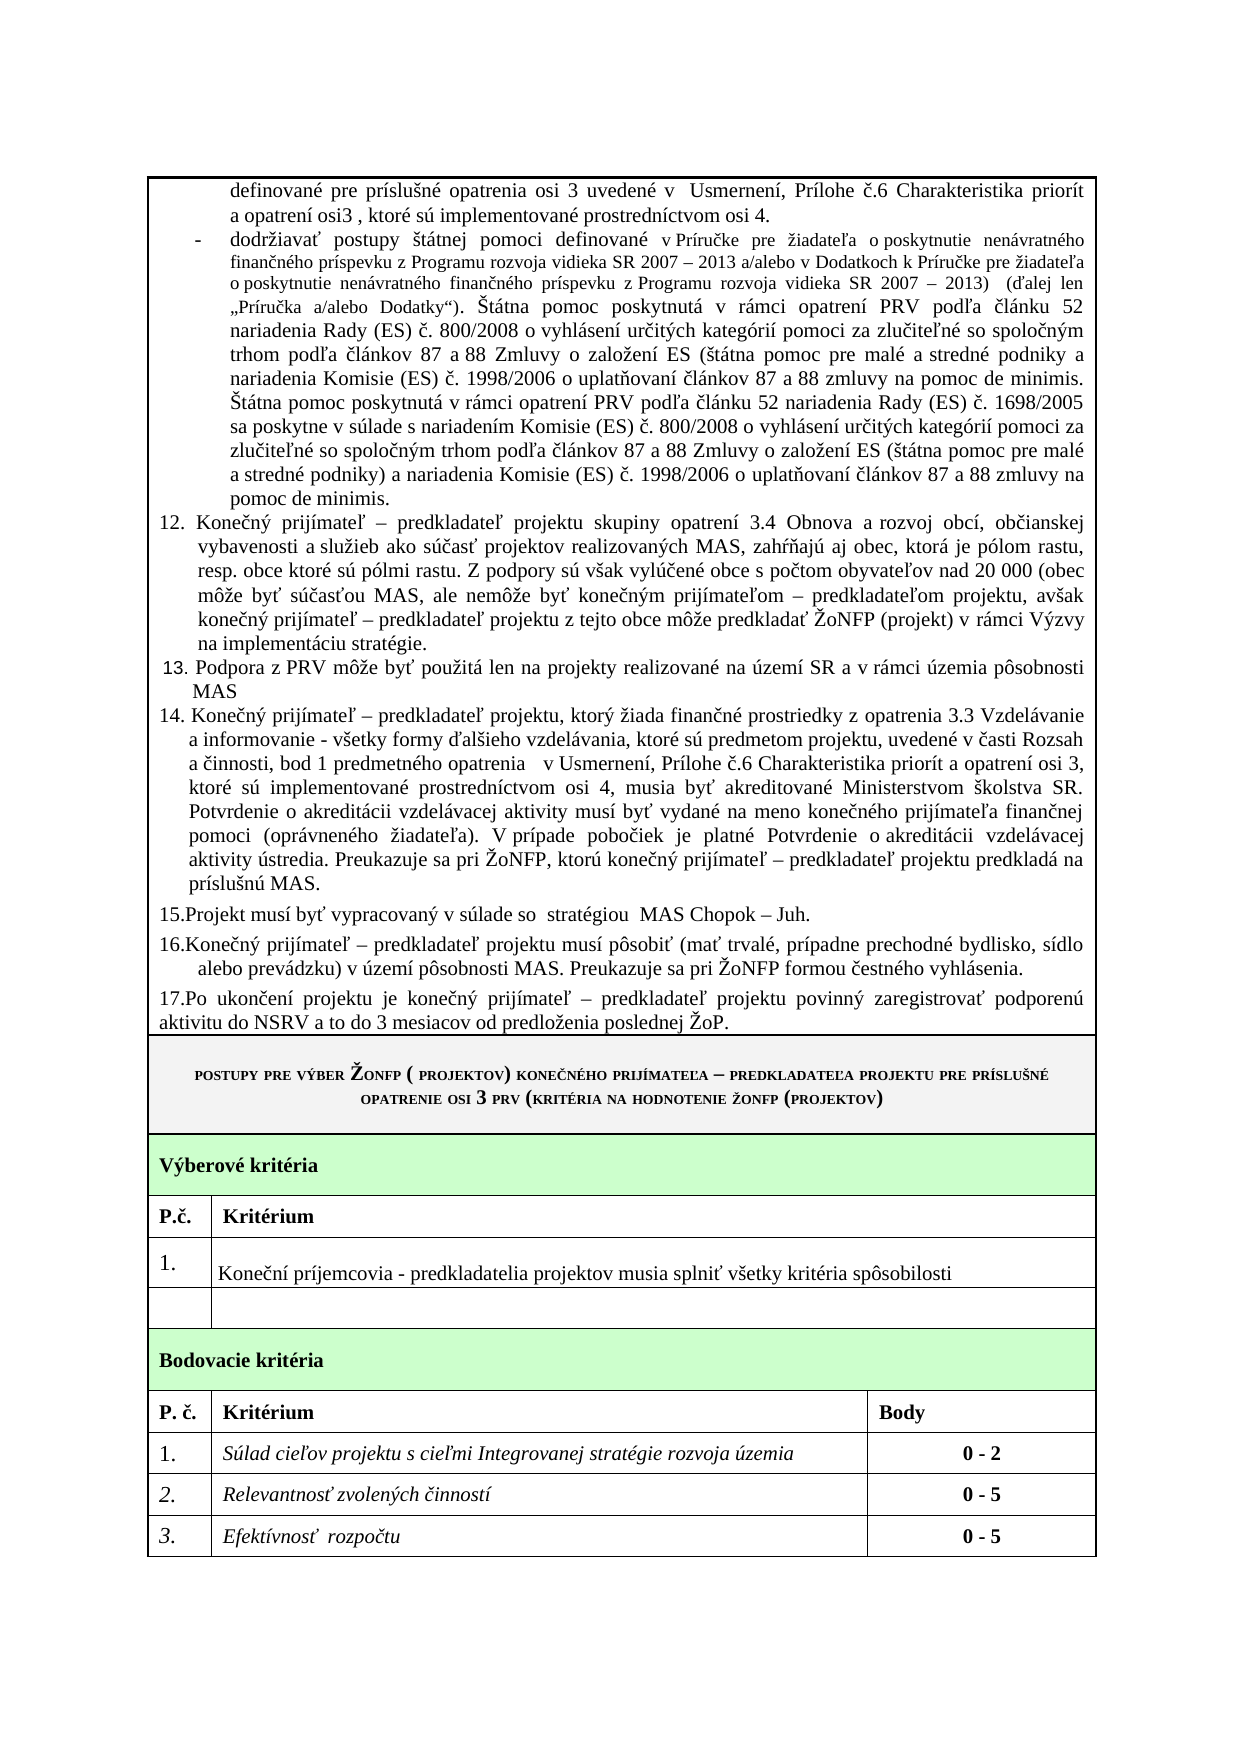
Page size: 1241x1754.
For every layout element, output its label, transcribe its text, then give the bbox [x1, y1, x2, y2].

table_cell 0 - 2 [868, 1433, 1095, 1473]
table_cell [149, 1288, 211, 1328]
table_cell postupy pre výber Žonfp ( projektov) konečného prijímateľa – predkladateľa projektu pre príslušné opatrenie osi 3 prv (kritéria na hodnotenie žonfp (projektov) [149, 1036, 1095, 1133]
table_cell P. č. [149, 1391, 211, 1432]
table_cell Koneční príjemcovia - predkladatelia projektov musia splniť všetky kritéria spôsobilosti [212, 1238, 1095, 1287]
table_cell 1. [149, 1238, 211, 1287]
table_cell 1. [149, 1433, 211, 1473]
table_cell P.č. [149, 1196, 211, 1237]
table_cell 3. [149, 1516, 211, 1556]
table_cell Body [868, 1391, 1095, 1432]
table_cell Relevantnosť zvolených činností [212, 1474, 867, 1514]
table_cell Bodovacie kritéria [149, 1329, 1095, 1390]
table_cell [212, 1288, 1095, 1328]
table_cell 2. [149, 1474, 211, 1514]
table_cell definované pre príslušné opatrenia osi 3 uvedené v Usmernení, Prílohe č.6 Charakteristika priorít a opatrení osi3 , ktoré sú implementované prostredníctvom osi 4. dodržiavať postupy štátnej pomoci definované v Príručke pre žiadateľa o poskytnutie nenávratného finančného príspevku z Programu rozvoja vidieka SR 2007 – 2013 a/alebo v Dodatkoch k Príručke pre žiadateľa o poskytnutie nenávratného finančného príspevku z Programu rozvoja vidieka SR 2007 – 2013) (ďalej len „Príručka a/alebo Dodatky“). Štátna pomoc poskytnutá v rámci opatrení PRV podľa článku 52 nariadenia Rady (ES) č. 800/2008 o vyhlásení určitých kategórií pomoci za zlučiteľné so spoločným trhom podľa článkov 87 a 88 Zmluvy o založení ES (štátna pomoc pre malé a stredné podniky a nariadenia Komisie (ES) č. 1998/2006 o uplatňovaní článkov 87 a 88 zmluvy na pomoc de minimis. Štátna pomoc poskytnutá v rámci opatrení PRV podľa článku 52 nariadenia Rady (ES) č. 1698/2005 sa poskytne v súlade s nariadením Komisie (ES) č. 800/2008 o vyhlásení určitých kategórií pomoci za zlučiteľné so spoločným trhom podľa článkov 87 a 88 Zmluvy o založení ES (štátna pomoc pre malé a stredné podniky) a nariadenia Komisie (ES) č. 1998/2006 o uplatňovaní článkov 87 a 88 zmluvy na pomoc de minimis. 12. Konečný prijímateľ – predkladateľ projektu skupiny opatrení 3.4 Obnova a rozvoj obcí, občianskej vybavenosti a služieb ako súčasť projektov realizovaných MAS, zahŕňajú aj obec, ktorá je pólom rastu, resp. obce ktoré sú pólmi rastu. Z podpory sú však vylúčené obce s počtom obyvateľov nad 20 000 (obec môže byť súčasťou MAS, ale nemôže byť konečným prijímateľom – predkladateľom projektu, avšak konečný prijímateľ – predkladateľ projektu z tejto obce môže predkladať ŽoNFP (projekt) v rámci Výzvy na implementáciu stratégie. 13. Podpora z PRV môže byť použitá len na projekty realizované na území SR a v rámci územia pôsobnosti MAS 14. Konečný prijímateľ – predkladateľ projektu, ktorý žiada finančné prostriedky z opatrenia 3.3 Vzdelávanie a informovanie - všetky formy ďalšieho vzdelávania, ktoré sú predmetom projektu, uvedené v časti Rozsah a činnosti, bod 1 predmetného opatrenia v Usmernení, Prílohe č.6 Charakteristika priorít a opatrení osi 3, ktoré sú implementované prostredníctvom osi 4, musia byť akreditované Ministerstvom školstva SR. Potvrdenie o akreditácii vzdelávacej aktivity musí byť vydané na meno konečného prijímateľa finančnej pomoci (oprávneného žiadateľa). V prípade pobočiek je platné Potvrdenie o akreditácii vzdelávacej aktivity ústredia. Preukazuje sa pri ŽoNFP, ktorú konečný prijímateľ – predkladateľ projektu predkladá na príslušnú MAS. 15.Projekt musí byť vypracovaný v súlade so stratégiou MAS Chopok – Juh. 16.Konečný prijímateľ – predkladateľ projektu musí pôsobiť (mať trvalé, prípadne prechodné bydlisko, sídlo alebo prevádzku) v území pôsobnosti MAS. Preukazuje sa pri ŽoNFP formou čestného vyhlásenia. 17.Po ukončení projektu je konečný prijímateľ – predkladateľ projektu povinný zaregistrovať podporenú aktivitu do NSRV a to do 3 mesiacov od predloženia poslednej ŽoP. [149, 179, 1095, 1034]
table_cell 0 - 5 [868, 1474, 1095, 1514]
table_cell Súlad cieľov projektu s cieľmi Integrovanej stratégie rozvoja územia [212, 1433, 867, 1473]
table_cell Kritérium [212, 1391, 867, 1432]
table_cell 0 - 5 [868, 1516, 1095, 1556]
table_cell Efektívnosť rozpočtu [212, 1516, 867, 1556]
table_cell Výberové kritéria [149, 1135, 1095, 1195]
table_cell Kritérium [212, 1196, 1095, 1237]
